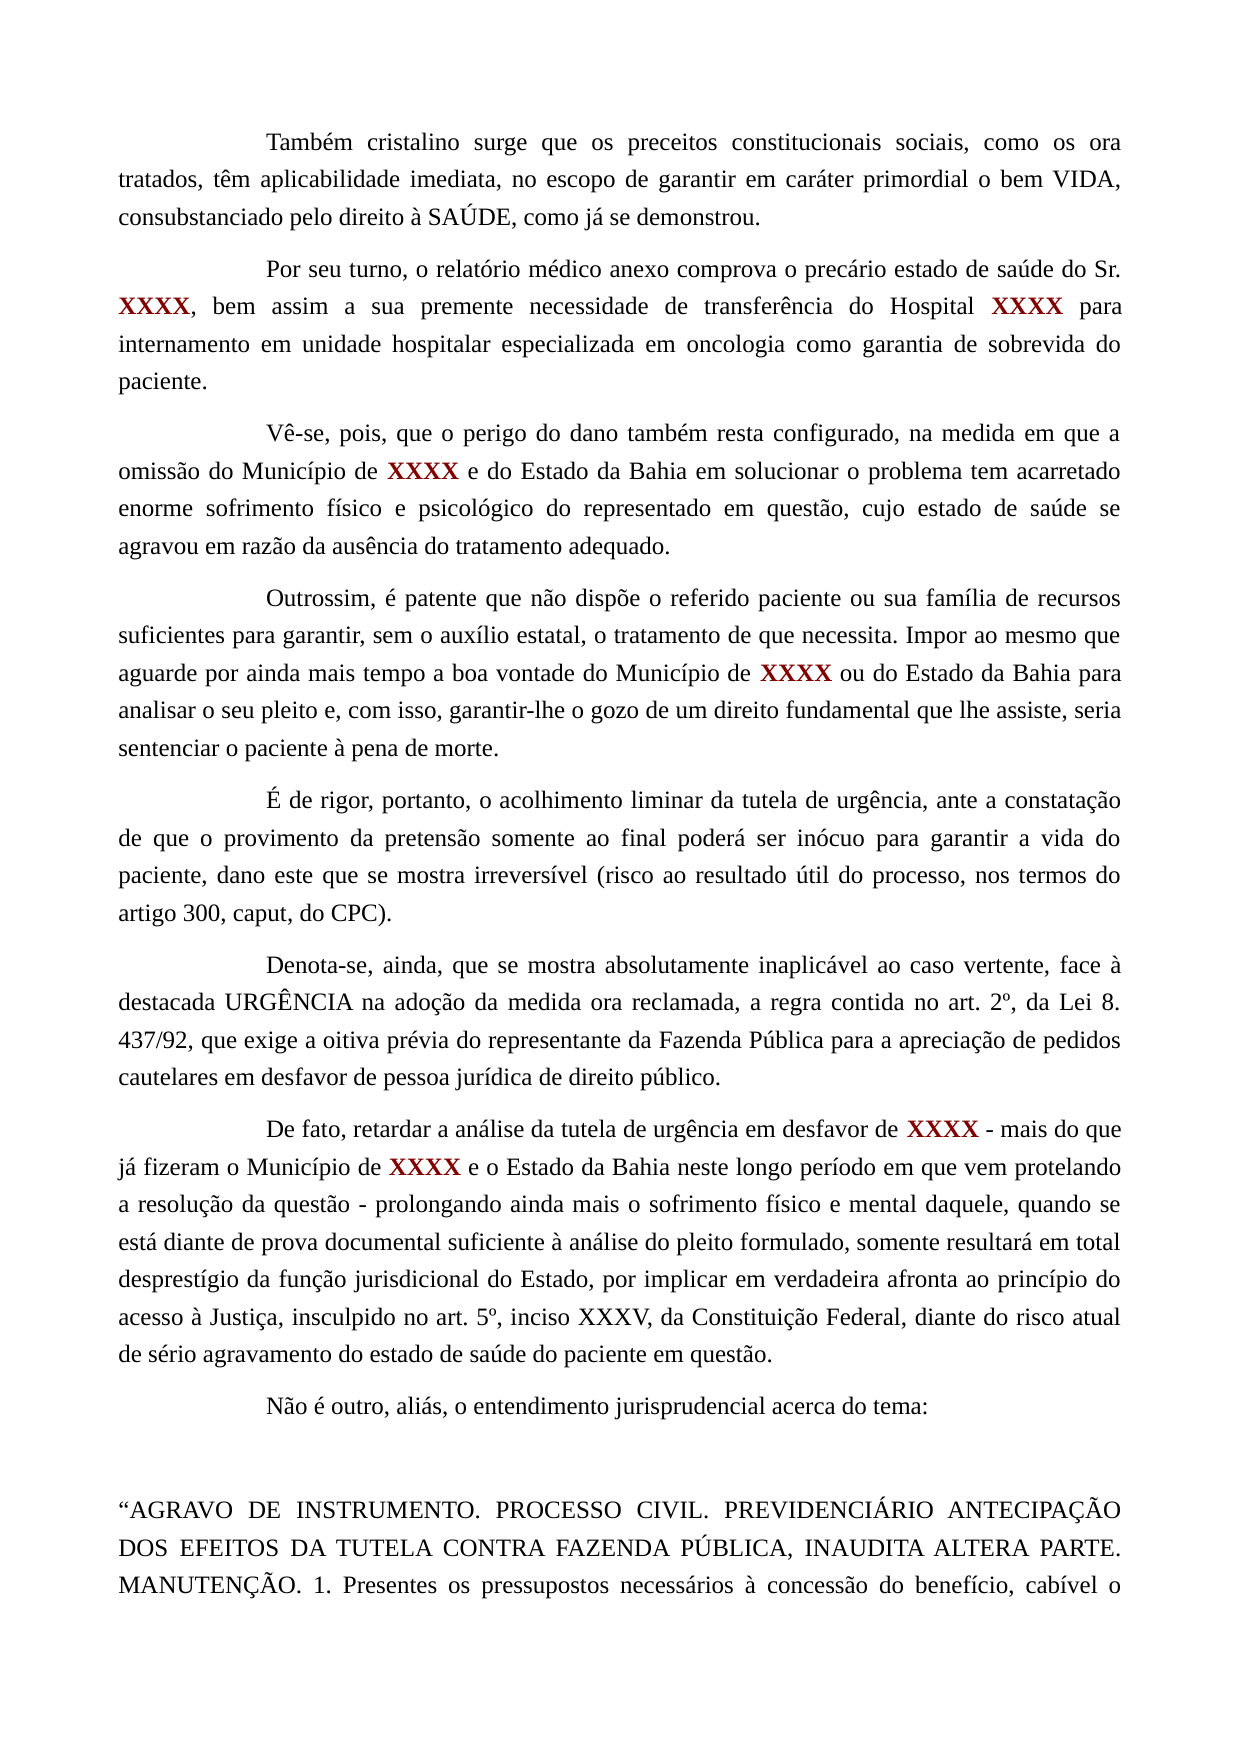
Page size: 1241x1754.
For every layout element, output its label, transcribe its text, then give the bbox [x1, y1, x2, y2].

text De fato, retardar a análise da tutela de urgência em desfavor de XXXX - mais do que já fizeram o Município de XXXX e o Estado da Bahia neste longo período em que vem protelando a resolução da questão - prolongando ainda mais o sofrimento físico e mental daquele, quando se está diante de prova documental suficiente à análise do pleito formulado, somente resultará em total desprestígio da função jurisdicional do Estado, por implicar em verdadeira afronta ao princípio do acesso à Justiça, insculpido no art. 5º, inciso XXXV, da Constituição Federal, diante do risco atual de sério agravamento do estado de saúde do paciente em questão. [118, 1106, 1122, 1368]
text Denota-se, ainda, que se mostra absolutamente inaplicável ao caso vertente, face à destacada URGÊNCIA na adoção da medida ora reclamada, a regra contida no art. 2º, da Lei 8. 437/92, que exige a oitiva prévia do representante da Fazenda Pública para a apreciação de pedidos cautelares em desfavor de pessoa jurídica de direito público. [118, 941, 1122, 1091]
text Vê-se, pois, que o perigo do dano também resta configurado, na medida em que a omissão do Município de XXXX e do Estado da Bahia em solucionar o problema tem acarretado enorme sofrimento físico e psicológico do representado em questão, cujo estado de saúde se agravou em razão da ausência do tratamento adequado. [118, 410, 1122, 560]
text Também cristalino surge que os preceitos constitucionais sociais, como os ora tratados, têm aplicabilidade imediata, no escopo de garantir em caráter primordial o bem VIDA, consubstanciado pelo direito à SAÚDE, como já se demonstrou. [118, 118, 1122, 231]
text Outrossim, é patente que não dispõe o referido paciente ou sua família de recursos suficientes para garantir, sem o auxílio estatal, o tratamento de que necessita. Impor ao mesmo que aguarde por ainda mais tempo a boa vontade do Município de XXXX ou do Estado da Bahia para analisar o seu pleito e, com isso, garantir-lhe o gozo de um direito fundamental que lhe assiste, seria sentenciar o paciente à pena de morte. [118, 574, 1122, 762]
text Por seu turno, o relatório médico anexo comprova o precário estado de saúde do Sr. XXXX, bem assim a sua premente necessidade de transferência do Hospital XXXX para internamento em unidade hospitalar especializada em oncologia como garantia de sobrevida do paciente. [118, 245, 1122, 395]
text “AGRAVO DE INSTRUMENTO. PROCESSO CIVIL. PREVIDENCIÁRIO ANTECIPAÇÃO DOS EFEITOS DA TUTELA CONTRA FAZENDA PÚBLICA, INAUDITA ALTERA PARTE. MANUTENÇÃO. 1. Presentes os pressupostos necessários à concessão do benefício, cabível o [118, 1487, 1122, 1599]
text Não é outro, aliás, o entendimento jurisprudencial acerca do tema: [118, 1383, 1122, 1420]
text É de rigor, portanto, o acolhimento liminar da tutela de urgência, ante a constatação de que o provimento da pretensão somente ao final poderá ser inócuo para garantir a vida do paciente, dano este que se mostra irreversível (risco ao resultado útil do processo, nos termos do artigo 300, caput, do CPC). [118, 776, 1122, 926]
